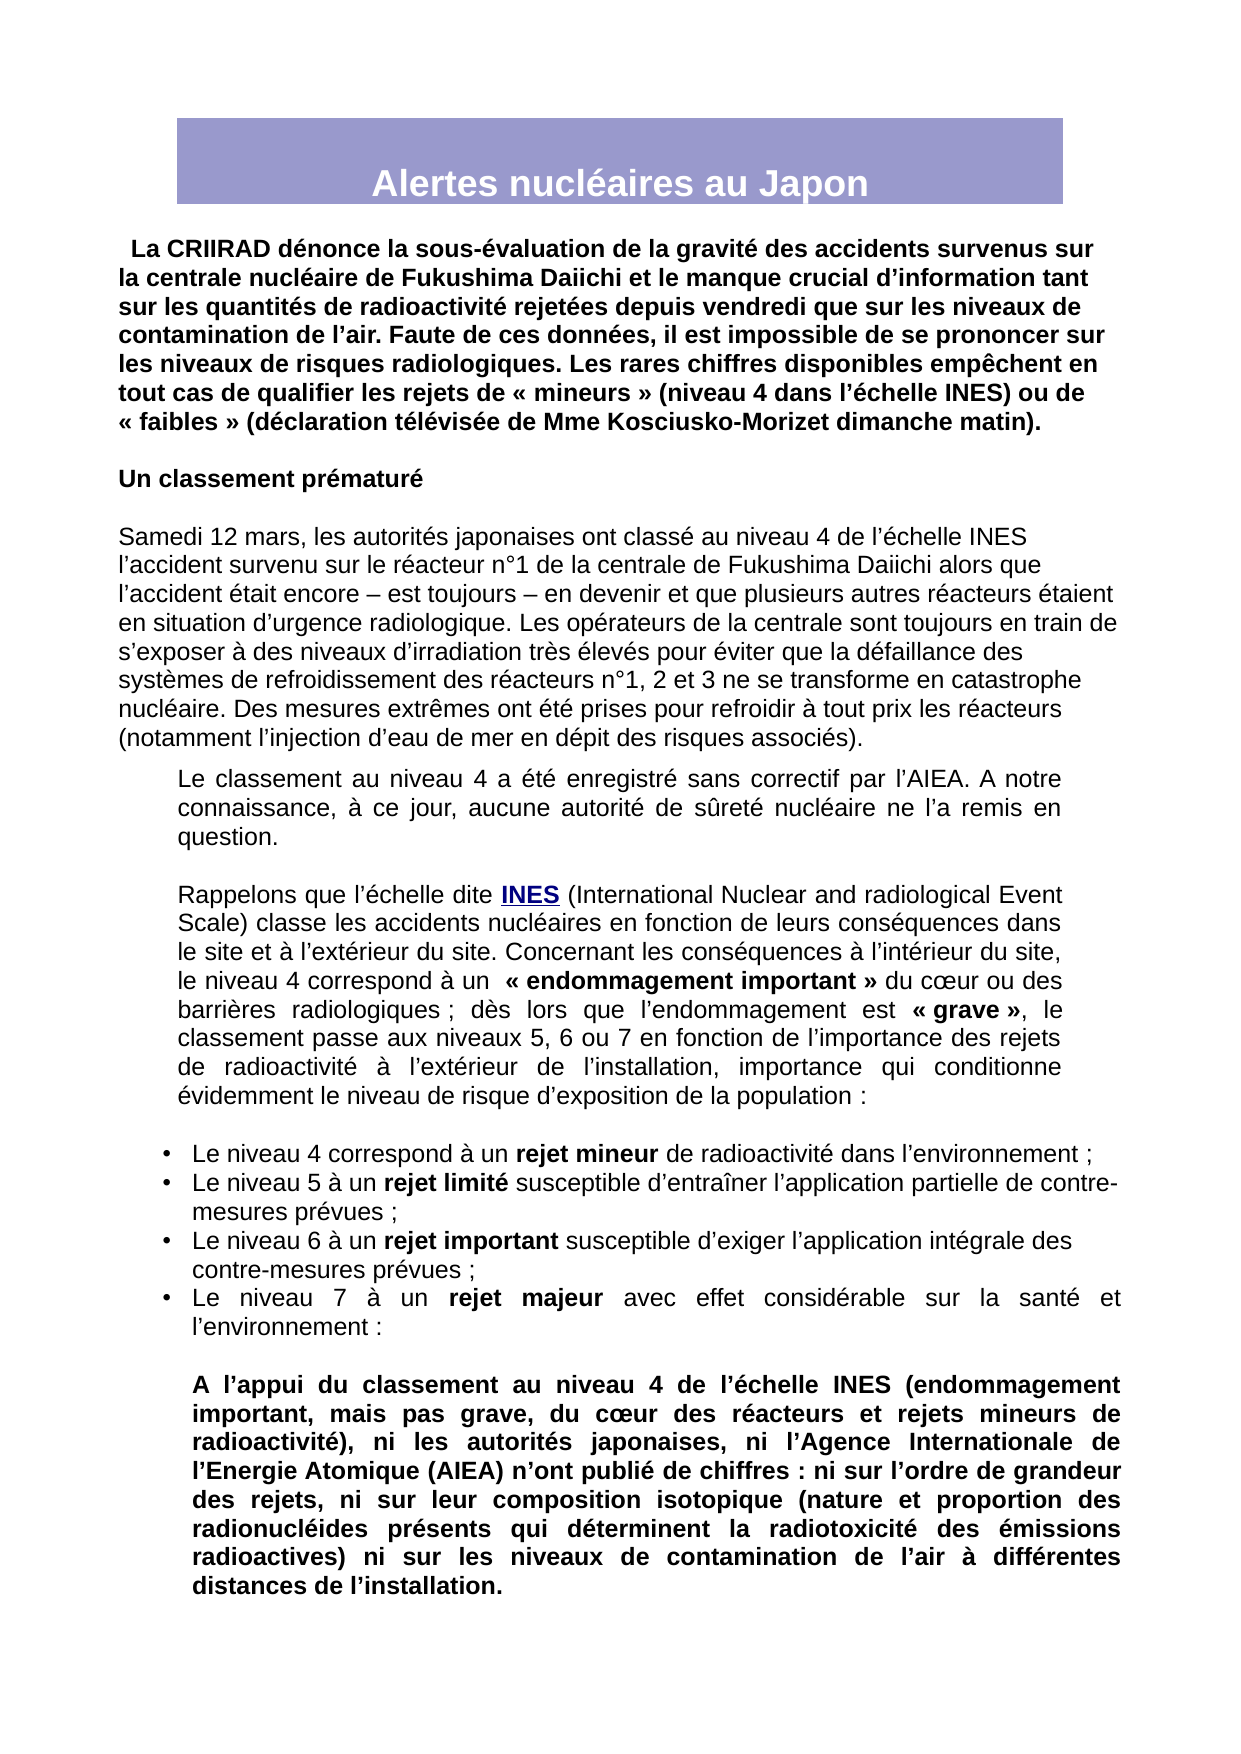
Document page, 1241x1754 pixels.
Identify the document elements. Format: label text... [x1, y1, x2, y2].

list Le niveau 4 correspond à un rejet mineur de radioactivité dans l’environnement ; [162, 1139, 1122, 1168]
text Alertes nucléaires au Japon [177, 118, 1063, 204]
list A l’appui du classement au niveau 4 de l’échelle INES (endommagement important, mais pas grave, du cœur des réacteurs et rejets mineurs de radioactivité), ni les autorités japonaises, ni l’Agence Internationale de l’Energie Atomique (AIEA) n’ont publié de chiffres : ni sur l’ordre de grandeur des rejets, ni sur leur composition isotopique (nature et proportion des radionucléides présents qui déterminent la radiotoxicité des émissions radioactives) ni sur les niveaux de contamination de l’air à différentes distances de l’installation. [162, 1370, 1122, 1600]
list Le niveau 7 à un rejet majeur avec effet considérable sur la santé et l’environnement : [162, 1283, 1122, 1341]
list Le niveau 5 à un rejet limité susceptible d’entraîner l’application partielle de contre-mesures prévues ; [162, 1168, 1122, 1226]
list Le niveau 6 à un rejet important susceptible d’exiger l’application intégrale des contre-mesures prévues ; [162, 1226, 1122, 1283]
text Rappelons que l’échelle dite INES (International Nuclear and radiological Event Scale) classe les accidents nucléaires en fonction de leurs conséquences dans le site et à l’extérieur du site. Concernant les conséquences à l’intérieur du site, le niveau 4 correspond à un « endommagement important » du cœur ou des barrières radiologiques ; dès lors que l’endommagement est « grave », le classement passe aux niveaux 5, 6 ou 7 en fonction de l’importance des rejets de radioactivité à l’extérieur de l’installation, importance qui conditionne évidemment le niveau de risque d’exposition de la population : [177, 880, 1063, 1110]
text Le classement au niveau 4 a été enregistré sans correctif par l’AIEA. A notre connaissance, à ce jour, aucune autorité de sûreté nucléaire ne l’a remis en question. [177, 764, 1063, 850]
text La CRIIRAD dénonce la sous-évaluation de la gravité des accidents survenus sur la centrale nucléaire de Fukushima Daiichi et le manque crucial d’information tant sur les quantités de radioactivité rejetées depuis vendredi que sur les niveaux de contamination de l’air. Faute de ces données, il est impossible de se prononcer sur les niveaux de risques radiologiques. Les rares chiffres disponibles empêchent en tout cas de qualifier les rejets de « mineurs » (niveau 4 dans l’échelle INES) ou de « faibles » (déclaration télévisée de Mme Kosciusko-Morizet dimanche matin). Un classement prématuré Samedi 12 mars, les autorités japonaises ont classé au niveau 4 de l’échelle INES l’accident survenu sur le réacteur n°1 de la centrale de Fukushima Daiichi alors que l’accident était encore – est toujours – en devenir et que plusieurs autres réacteurs étaient en situation d’urgence radiologique. Les opérateurs de la centrale sont toujours en train de s’exposer à des niveaux d’irradiation très élevés pour éviter que la défaillance des systèmes de refroidissement des réacteurs n°1, 2 et 3 ne se transforme en catastrophe nucléaire. Des mesures extrêmes ont été prises pour refroidir à tout prix les réacteurs (notamment l’injection d’eau de mer en dépit des risques associés). [118, 234, 1122, 751]
